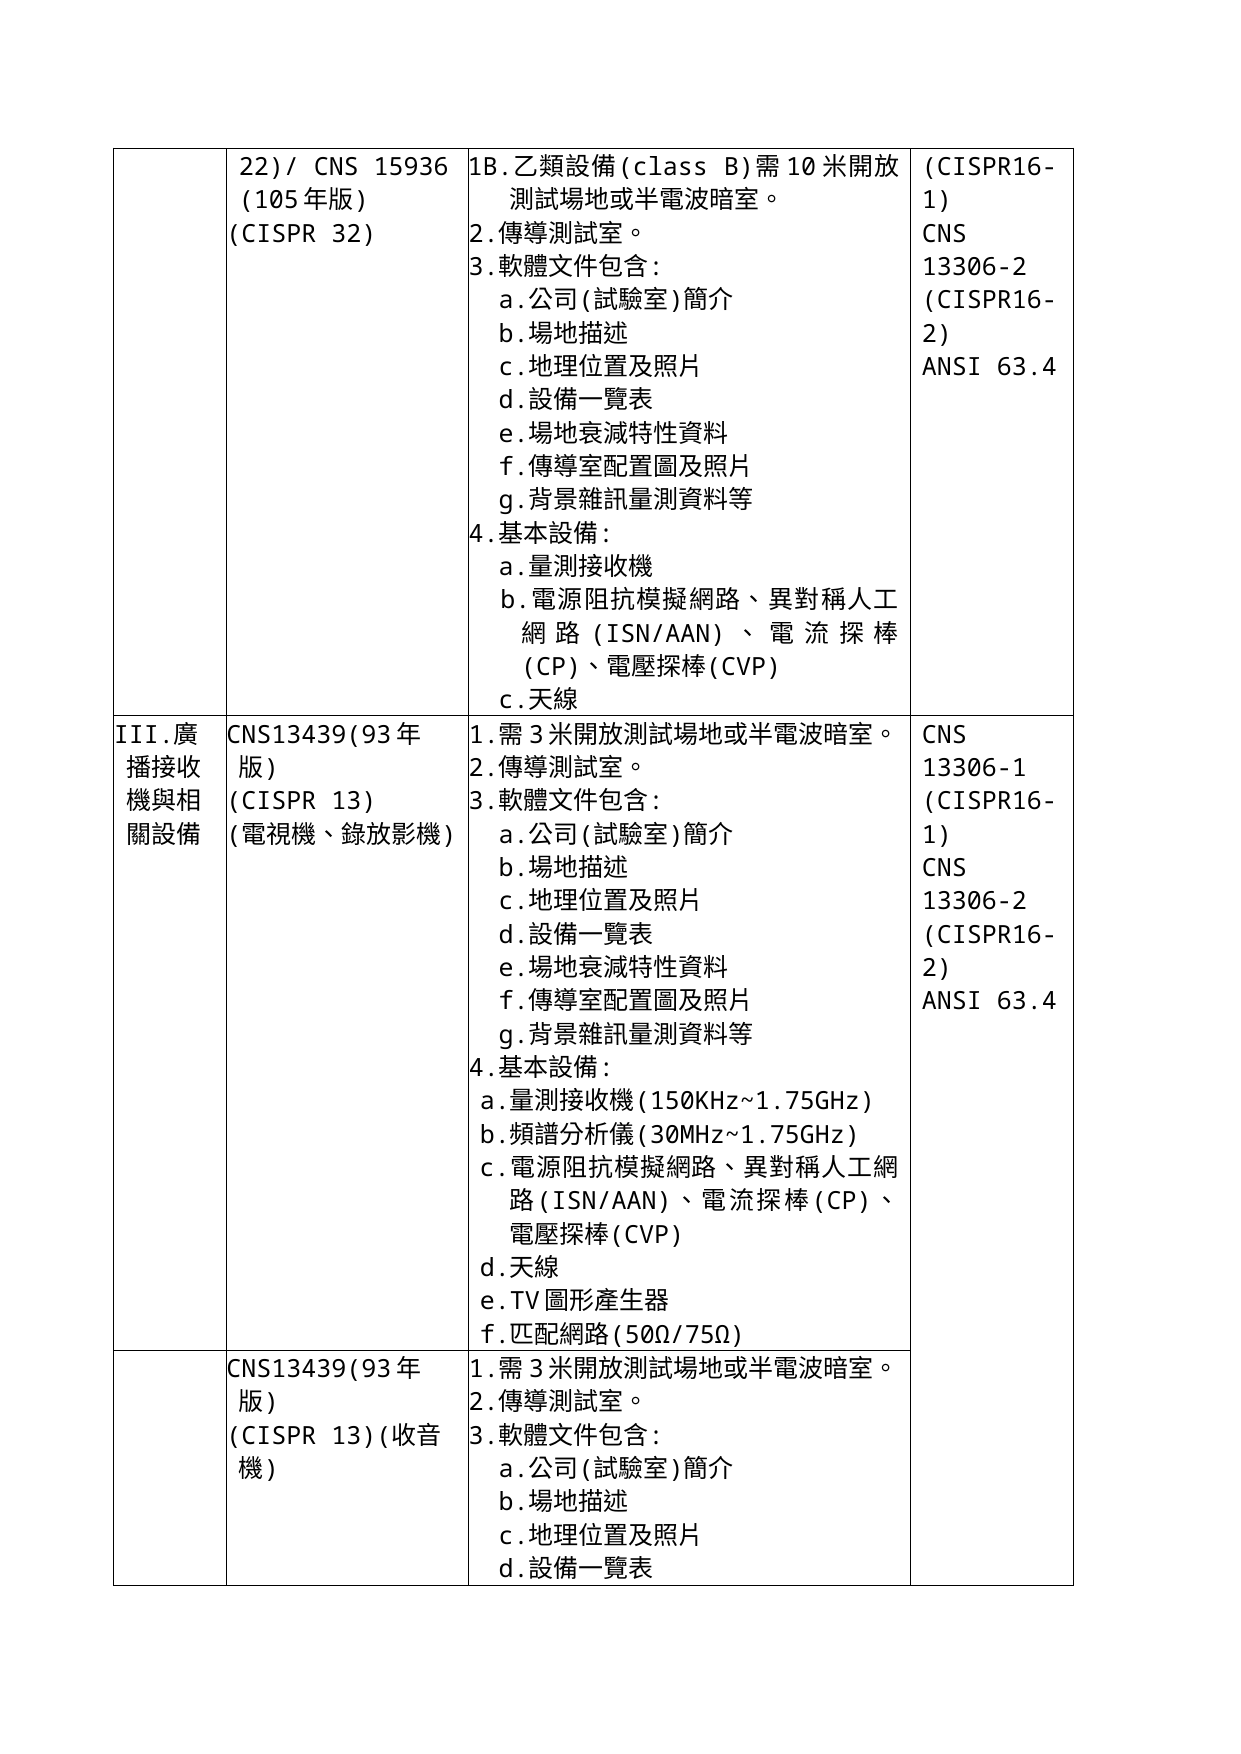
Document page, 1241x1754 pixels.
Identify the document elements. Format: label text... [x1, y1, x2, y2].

table_cell 1B.乙類設備(class B)需10米開放測試場地或半電波暗室。 2.傳導測試室。 3.軟體文件包含: a.公司(試驗室)簡介 b.場地描述 c.地理位置及照片 d.設備一覽表 e.場地衰減特性資料 f.傳導室配置圖及照片 g.背景雜訊量測資料等 4.基本設備: a.量測接收機 b.電源阻抗模擬網路、異對稱人工網路(ISN/AAN)、電流探棒(CP)、電壓探棒(CVP) c.天線 [469, 149, 910, 715]
table_cell CNS13439(93年版) (CISPR 13) (電視機、錄放影機) [227, 716, 468, 1350]
table_cell [114, 149, 226, 715]
table_cell CNS 13306-1 (CISPR16-1) CNS 13306-2 (CISPR16-2) ANSI 63.4 [911, 716, 1073, 1585]
table_cell 1.需3米開放測試場地或半電波暗室。 2.傳導測試室。 3.軟體文件包含: a.公司(試驗室)簡介 b.場地描述 c.地理位置及照片 d.設備一覽表 e.場地衰減特性資料 f.傳導室配置圖及照片 g.背景雜訊量測資料等 4.基本設備: a.量測接收機(150KHz~1.75GHz) b.頻譜分析儀(30MHz~1.75GHz) c.電源阻抗模擬網路、異對稱人工網路(ISN/AAN)、電流探棒(CP)、電壓探棒(CVP) d.天線 e.TV圖形產生器 f.匹配網路(50Ω/75Ω) [469, 716, 910, 1350]
table_cell CNS13439(93年版) (CISPR 13)(收音機) [227, 1351, 468, 1585]
table_cell [114, 1351, 226, 1585]
table_cell 1.需3米開放測試場地或半電波暗室。 2.傳導測試室。 3.軟體文件包含: a.公司(試驗室)簡介 b.場地描述 c.地理位置及照片 d.設備一覽表 [469, 1351, 910, 1585]
table_cell (CISPR16-1) CNS 13306-2 (CISPR16-2) ANSI 63.4 [911, 149, 1073, 715]
table_cell III.廣播接收機與相關設備 [114, 716, 226, 1350]
table_cell 22)/ CNS 15936 (105年版) (CISPR 32) [227, 149, 468, 715]
